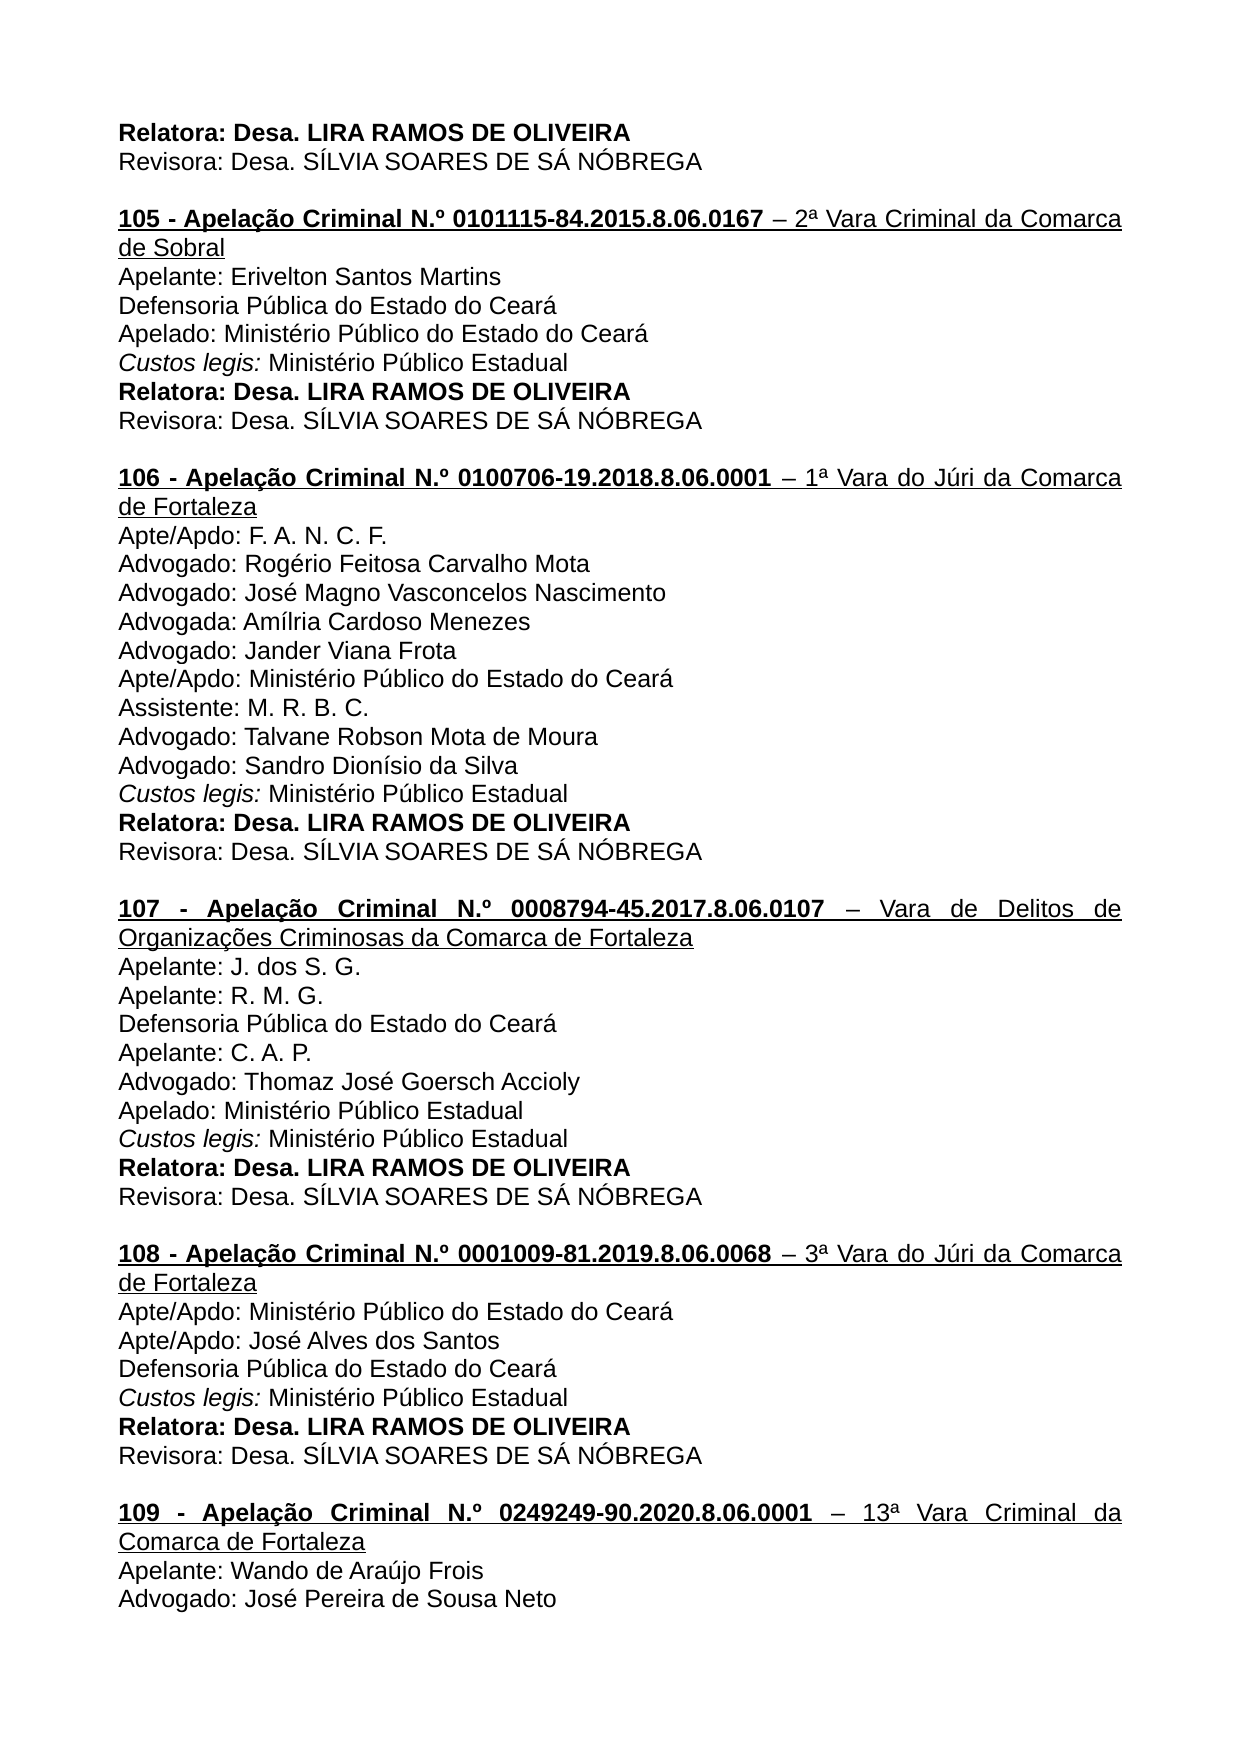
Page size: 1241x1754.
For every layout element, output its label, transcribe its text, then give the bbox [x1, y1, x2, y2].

text Apelante: Erivelton Santos Martins [118, 262, 1122, 291]
text Custos legis: Ministério Público Estadual [118, 1124, 1122, 1153]
text Revisora: Desa. SÍLVIA SOARES DE SÁ NÓBREGA [118, 837, 1122, 866]
text de Sobral [118, 231, 1122, 262]
text Relatora: Desa. LIRA RAMOS DE OLIVEIRA [118, 1153, 1122, 1182]
text 105 - Apelação Criminal N.º 0101115-84.2015.8.06.0167 – 2ª Vara Criminal da Comarca [118, 204, 1122, 229]
text Apelante: J. dos S. G. [118, 952, 1122, 981]
text Advogado: Rogério Feitosa Carvalho Mota [118, 549, 1122, 578]
text Comarca de Fortaleza [118, 1524, 1122, 1556]
text Relatora: Desa. LIRA RAMOS DE OLIVEIRA [118, 808, 1122, 837]
text Apelado: Ministério Público do Estado do Ceará [118, 319, 1122, 348]
text de Fortaleza [118, 1266, 1122, 1297]
text Advogado: José Magno Vasconcelos Nascimento [118, 578, 1122, 607]
text Defensoria Pública do Estado do Ceará [118, 291, 1122, 319]
text Advogado: José Pereira de Sousa Neto [118, 1584, 1122, 1613]
text Defensoria Pública do Estado do Ceará [118, 1009, 1122, 1038]
text Apte/Apdo: F. A. N. C. F. [118, 521, 1122, 549]
text 106 - Apelação Criminal N.º 0100706-19.2018.8.06.0001 – 1ª Vara do Júri da Comarca [118, 463, 1122, 488]
text 107 - Apelação Criminal N.º 0008794-45.2017.8.06.0107 – Vara de Delitos de [118, 894, 1122, 919]
text Apte/Apdo: José Alves dos Santos [118, 1326, 1122, 1354]
text Advogado: Jander Viana Frota [118, 636, 1122, 664]
text Apte/Apdo: Ministério Público do Estado do Ceará [118, 1297, 1122, 1326]
text Advogado: Thomaz José Goersch Accioly [118, 1067, 1122, 1096]
text Relatora: Desa. LIRA RAMOS DE OLIVEIRA [118, 1412, 1122, 1441]
text Revisora: Desa. SÍLVIA SOARES DE SÁ NÓBREGA [118, 1182, 1122, 1211]
text Advogado: Sandro Dionísio da Silva [118, 751, 1122, 779]
text Organizações Criminosas da Comarca de Fortaleza [118, 921, 1122, 952]
text Defensoria Pública do Estado do Ceará [118, 1354, 1122, 1383]
text Advogado: Talvane Robson Mota de Moura [118, 722, 1122, 751]
text Relatora: Desa. LIRA RAMOS DE OLIVEIRA [118, 377, 1122, 406]
text Revisora: Desa. SÍLVIA SOARES DE SÁ NÓBREGA [118, 147, 1122, 176]
text de Fortaleza [118, 489, 1122, 521]
text Custos legis: Ministério Público Estadual [118, 1383, 1122, 1412]
text Apelante: R. M. G. [118, 981, 1122, 1009]
text Apelante: C. A. P. [118, 1038, 1122, 1067]
text Assistente: M. R. B. C. [118, 693, 1122, 722]
text 108 - Apelação Criminal N.º 0001009-81.2019.8.06.0068 – 3ª Vara do Júri da Comarca [118, 1239, 1122, 1264]
text Apte/Apdo: Ministério Público do Estado do Ceará [118, 664, 1122, 693]
text 109 - Apelação Criminal N.º 0249249-90.2020.8.06.0001 – 13ª Vara Criminal da [118, 1498, 1122, 1523]
text Apelado: Ministério Público Estadual [118, 1096, 1122, 1124]
text Revisora: Desa. SÍLVIA SOARES DE SÁ NÓBREGA [118, 1441, 1122, 1469]
text Advogada: Amílria Cardoso Menezes [118, 607, 1122, 636]
text Relatora: Desa. LIRA RAMOS DE OLIVEIRA [118, 118, 1122, 147]
text Custos legis: Ministério Público Estadual [118, 779, 1122, 808]
text Apelante: Wando de Araújo Frois [118, 1556, 1122, 1584]
text Custos legis: Ministério Público Estadual [118, 348, 1122, 377]
text Revisora: Desa. SÍLVIA SOARES DE SÁ NÓBREGA [118, 406, 1122, 434]
